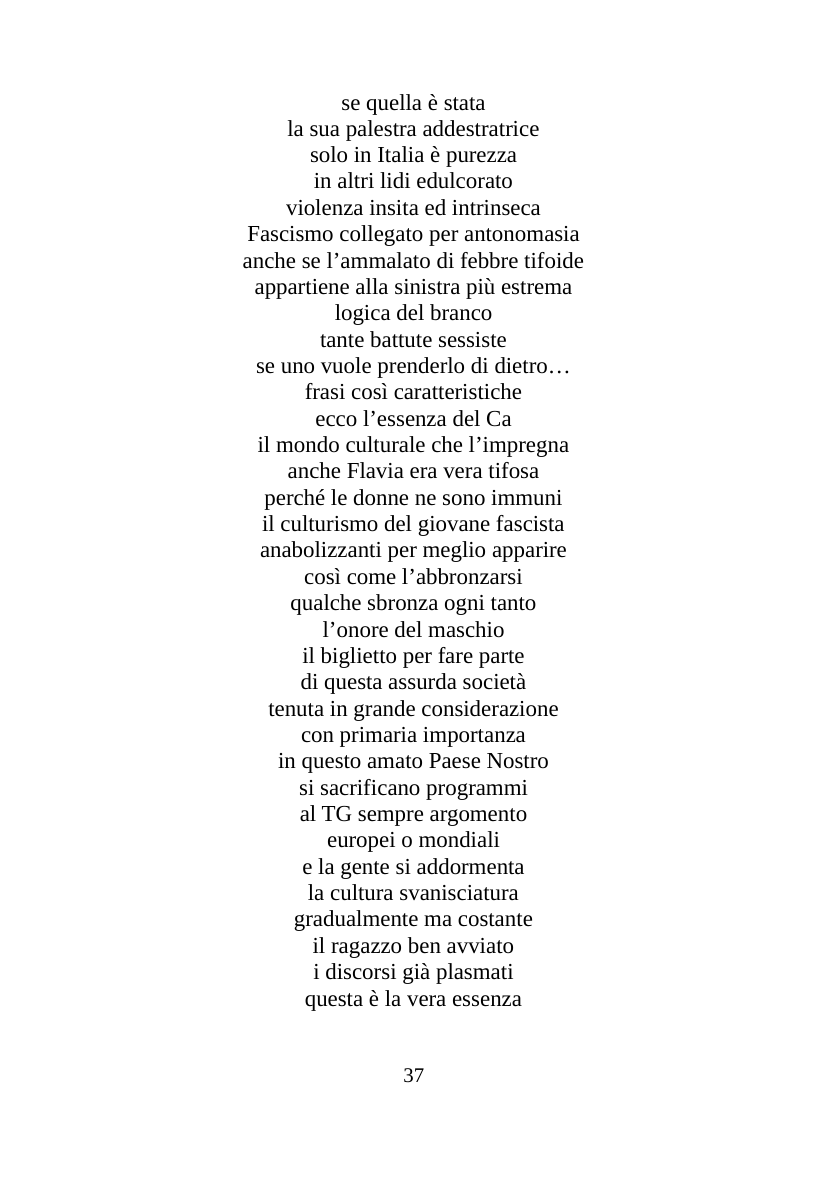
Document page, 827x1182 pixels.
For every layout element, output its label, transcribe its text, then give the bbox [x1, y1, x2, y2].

text tante battute sessiste [88, 326, 738, 352]
text il ragazzo ben avviato [88, 932, 738, 958]
text qualche sbronza ogni tanto [88, 589, 738, 616]
text logica del branco [88, 299, 738, 326]
text la sua palestra addestratrice [88, 115, 738, 141]
text il culturismo del giovane fascista [88, 510, 738, 537]
text in altri lidi edulcorato [88, 168, 738, 194]
text europei o mondiali [88, 826, 738, 853]
text anche Flavia era vera tifosa [88, 457, 738, 484]
text in questo amato Paese Nostro [88, 747, 738, 774]
text la cultura svanisciatura [88, 879, 738, 906]
text gradualmente ma costante [88, 906, 738, 932]
text il mondo culturale che l’impregna [88, 431, 738, 457]
text anche se l’ammalato di febbre tifoide [88, 247, 738, 273]
text tenuta in grande considerazione [88, 695, 738, 721]
text i discorsi già plasmati [88, 958, 738, 984]
text questa è la vera essenza [88, 984, 738, 1011]
text se quella è stata [88, 88, 738, 115]
text ecco l’essenza del Ca [88, 405, 738, 431]
text solo in Italia è purezza [88, 141, 738, 168]
text appartiene alla sinistra più estrema [88, 273, 738, 299]
text perché le donne ne sono immuni [88, 484, 738, 510]
text e la gente si addormenta [88, 853, 738, 879]
text l’onore del maschio [88, 616, 738, 642]
text anabolizzanti per meglio apparire [88, 537, 738, 563]
text con primaria importanza [88, 721, 738, 747]
text il biglietto per fare parte [88, 642, 738, 668]
text Fascismo collegato per antonomasia [88, 220, 738, 247]
text di questa assurda società [88, 668, 738, 695]
text violenza insita ed intrinseca [88, 194, 738, 220]
text frasi così caratteristiche [88, 378, 738, 405]
text al TG sempre argomento [88, 800, 738, 826]
text se uno vuole prenderlo di dietro… [88, 352, 738, 378]
text così come l’abbronzarsi [88, 563, 738, 589]
text si sacrificano programmi [88, 774, 738, 800]
